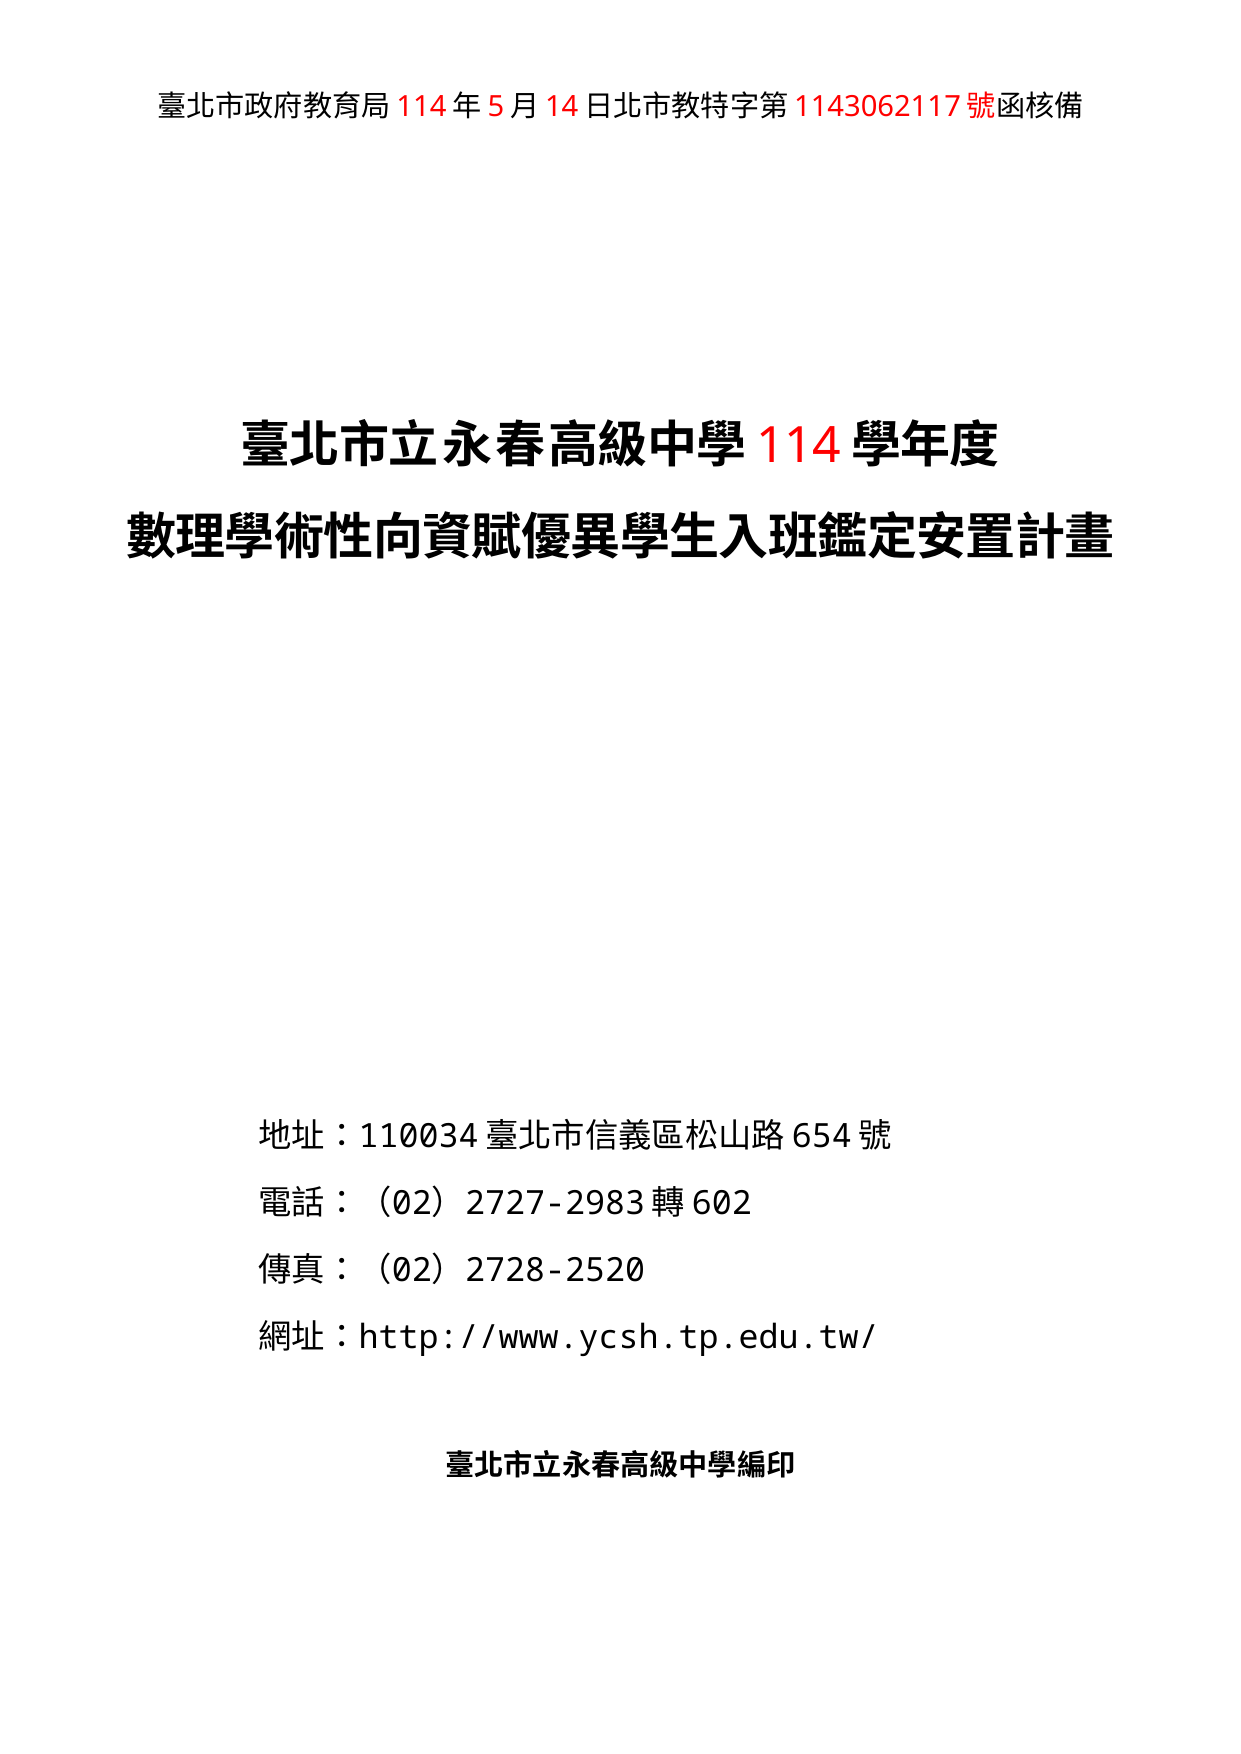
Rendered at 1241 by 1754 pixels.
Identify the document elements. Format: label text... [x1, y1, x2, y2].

text 臺北市立永春高級中學編印 [75, 1442, 1165, 1484]
text 地址：110034臺北市信義區松山路654號 [75, 1109, 1165, 1157]
text 臺北市立永春高級中學114學年度 [75, 405, 1165, 477]
text 傳真：（02）2728-2520 [75, 1243, 1165, 1291]
text 臺北市政府教育局114年5月14日北市教特字第1143062117號函核備 [75, 83, 1165, 125]
text 電話：（02）2727-2983轉602 [75, 1176, 1165, 1224]
text 網址：http://www.ycsh.tp.edu.tw/ [75, 1310, 1165, 1359]
text 數理學術性向資賦優異學生入班鑑定安置計畫 [75, 496, 1165, 569]
